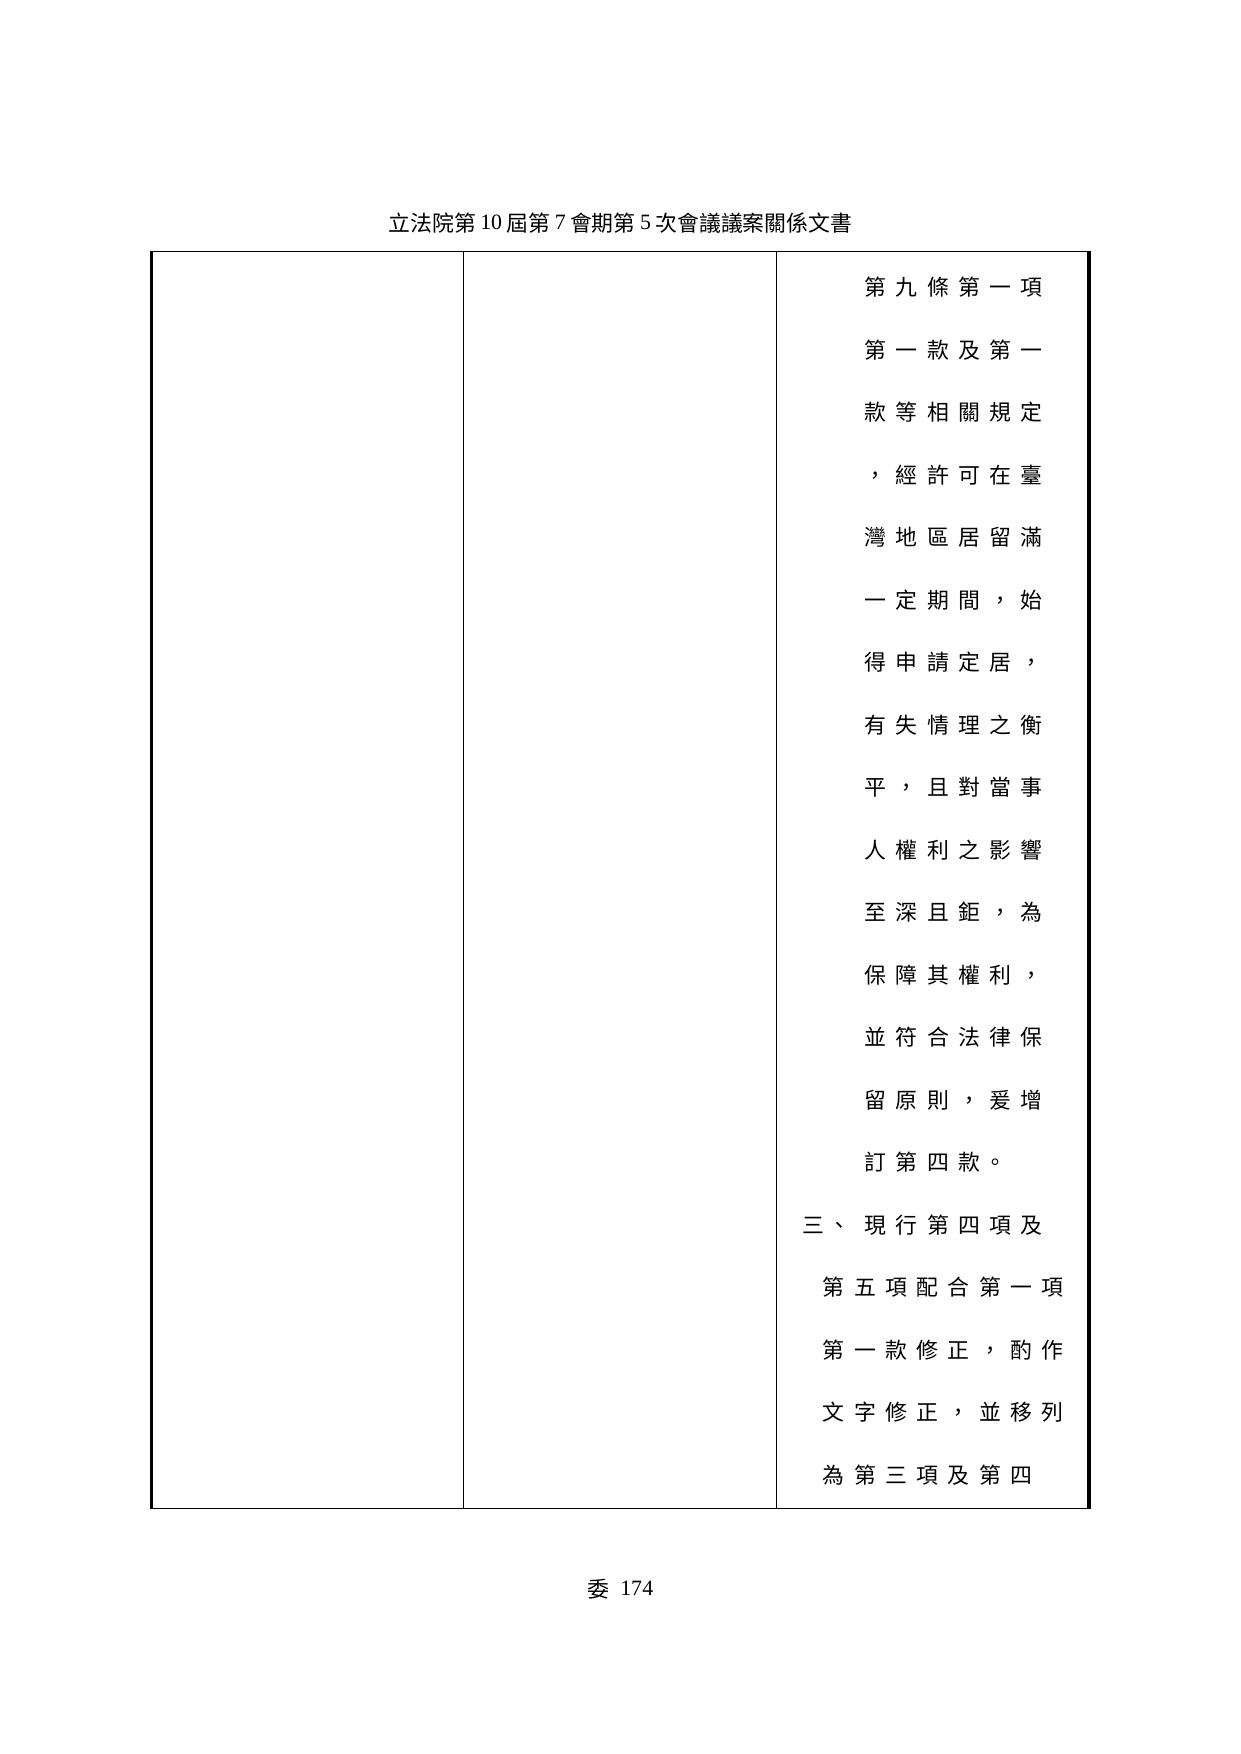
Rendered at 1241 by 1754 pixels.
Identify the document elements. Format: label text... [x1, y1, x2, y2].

table_cell [464, 252, 776, 1508]
table_cell [153, 252, 463, 1508]
table_cell 第九條第一項第一款及第一款等相關規定，經許可在臺灣地區居留滿一定期間，始得申請定居，有失情理之衡平，且對當事人權利之影響至深且鉅，為保障其權利，並符合法律保留原則，爰增訂第四款。 三、現行第四項及第五項配合第一項第一款修正，酌作文字修正，並移列為第三項及第四 [777, 252, 1087, 1508]
